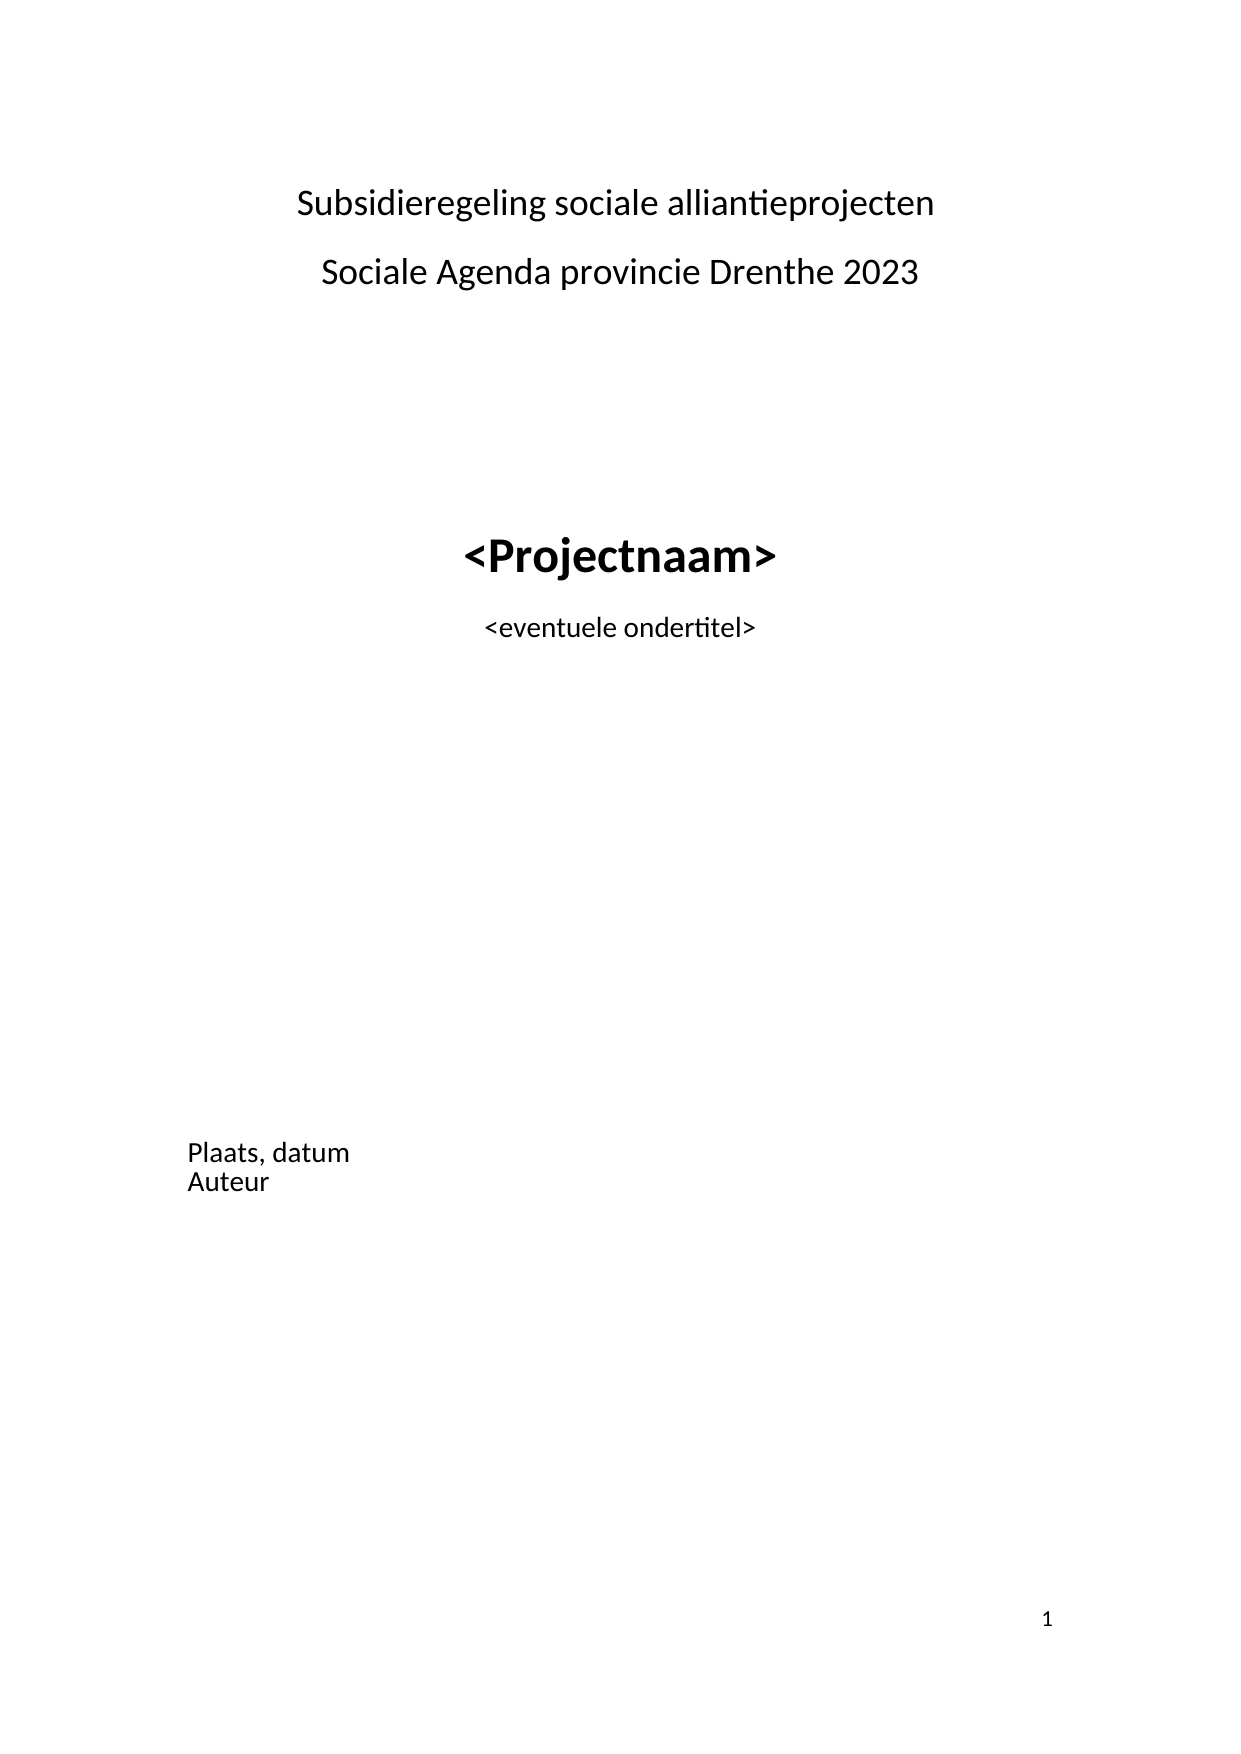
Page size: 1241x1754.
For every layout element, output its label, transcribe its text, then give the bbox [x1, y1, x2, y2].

text <eventuele ondertitel> [187, 614, 1053, 643]
text Plaats, datum [187, 1139, 1053, 1168]
text <Projectnaam> [187, 462, 1053, 584]
text Auteur [187, 1168, 1053, 1197]
text Subsidieregeling sociale alliantieprojecten [187, 179, 1053, 225]
text Sociale Agenda provincie Drenthe 2023 [187, 248, 1053, 294]
